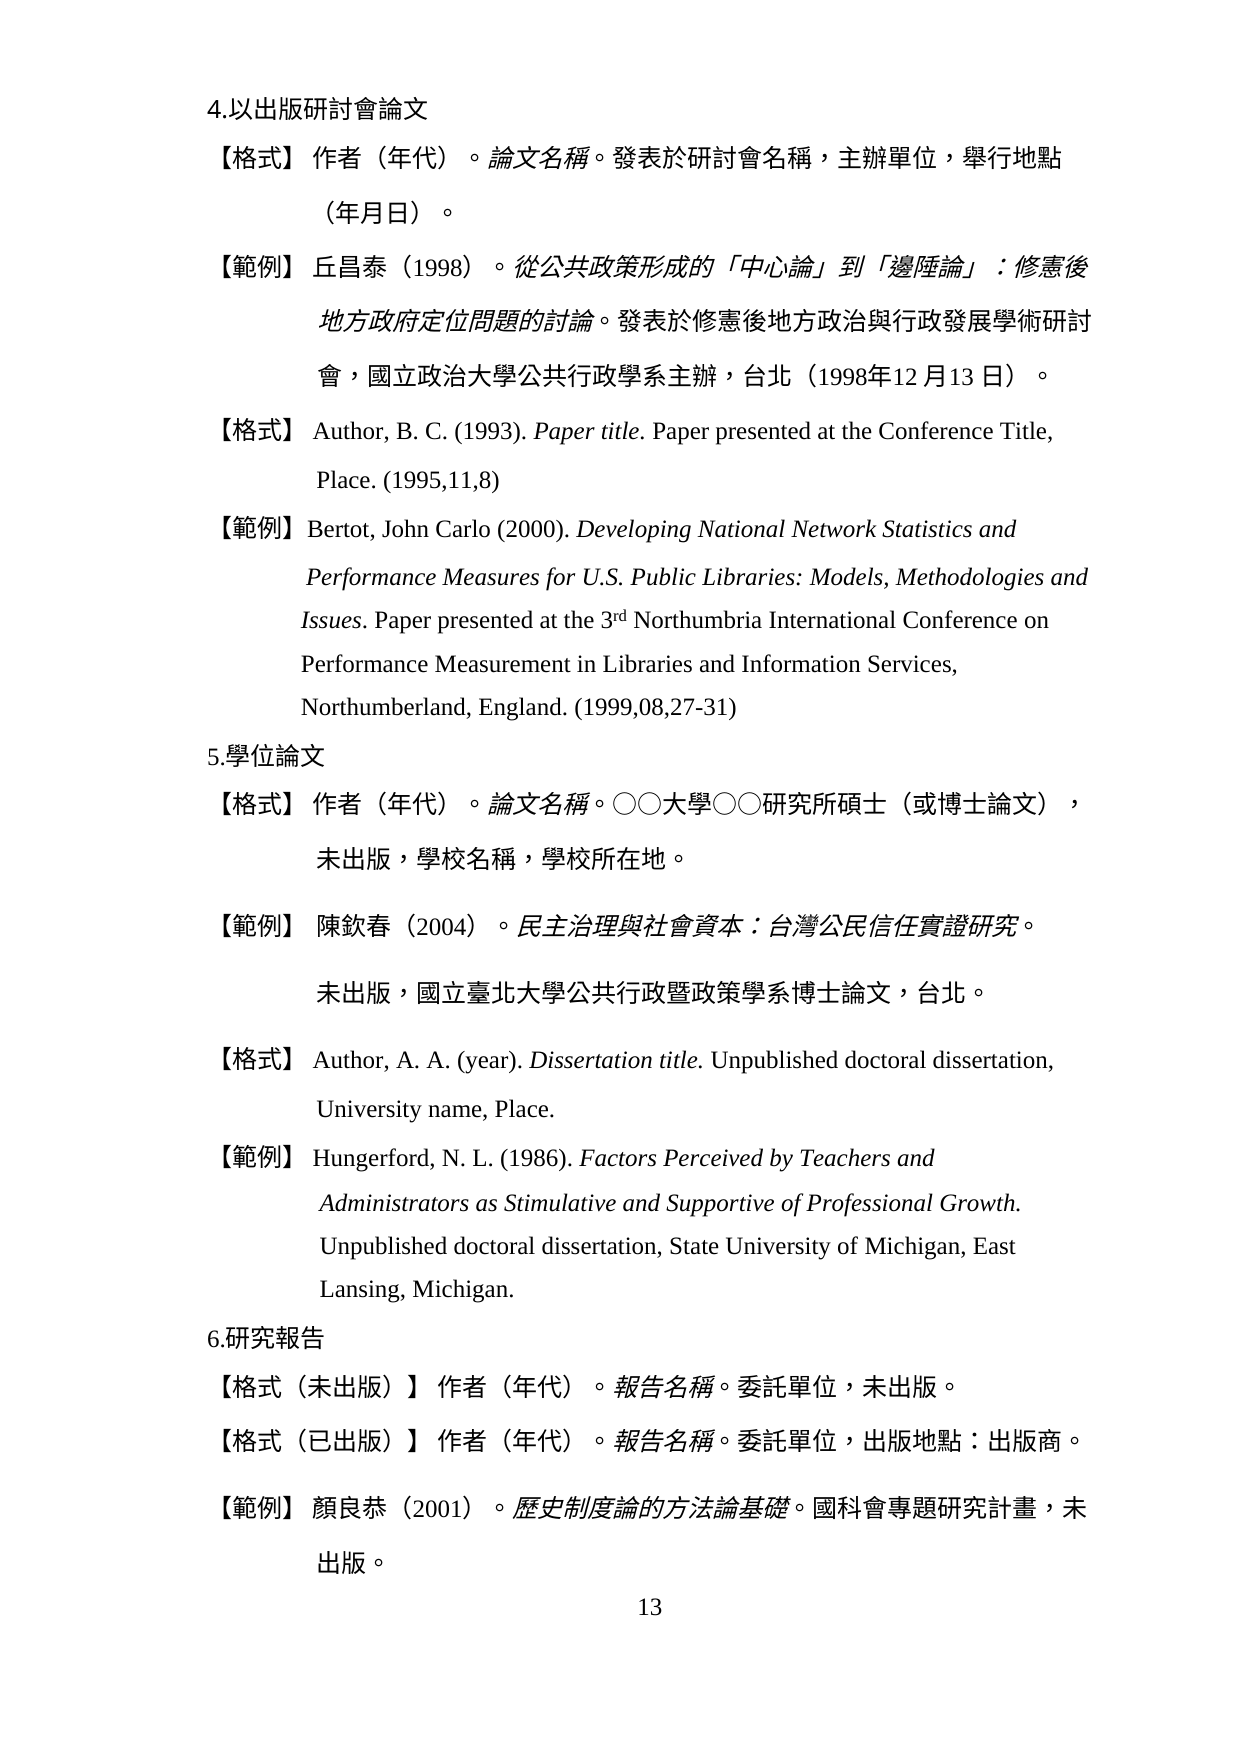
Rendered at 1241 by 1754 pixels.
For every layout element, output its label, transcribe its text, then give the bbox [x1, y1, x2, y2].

text 【格式】 作者（年代）。論文名稱。發表於研討會名稱，主辦單位，舉行地點（年月日）。 [207, 139, 1092, 229]
text University name, Place. [316, 1094, 1092, 1123]
text 【範例】 丘昌泰（1998）。從公共政策形成的「中心論」到「邊陲論」：修憲後地方政府定位問題的討論。發表於修憲後地方政治與行政發展學術研討會，國立政治大學公共行政學系主辦，台北（1998年12 月13 日）。 [207, 247, 1092, 392]
text 【格式】 Author, B. C. (1993). Paper title. Paper presented at the Conference Title, [207, 411, 1092, 447]
text 未出版，國立臺北大學公共行政暨政策學系博士論文，台北。 [311, 973, 1092, 1009]
text Place. (1995,11,8) [311, 465, 1092, 494]
text Performance Measures for U.S. Public Libraries: Models, Methodologies and Issues. Paper presented at the 3rd Northumbria International Conference on Performance Measurement in Libraries and Information Services, Northumberland, England. (1999,08,27-31) [301, 562, 1092, 721]
text 【範例】 顏良恭（2001）。歷史制度論的方法論基礎。國科會專題研究計畫，未出版。 [207, 1489, 1092, 1579]
text 6.研究報告 [207, 1317, 1092, 1355]
text 【格式（未出版）】 作者（年代）。報告名稱。委託單位，未出版。 [207, 1367, 1092, 1404]
text 【範例】Bertot, John Carlo (2000). Developing National Network Statistics and [207, 508, 1092, 544]
text 5.學位論文 [207, 735, 1092, 772]
text 【範例】 Hungerford, N. L. (1986). Factors Perceived by Teachers and Administrators as Stimulative and Supportive of Professional Growth. Unpublished doctoral dissertation, State University of Michigan, East Lansing, Michigan. [207, 1137, 1092, 1303]
text 【範例】 陳欽春（2004）。民主治理與社會資本：台灣公民信任實證研究。 [207, 906, 1092, 942]
text 未出版，學校名稱，學校所在地。 [311, 839, 1092, 876]
text 【格式（已出版）】 作者（年代）。報告名稱。委託單位，出版地點：出版商。 [207, 1422, 1092, 1458]
text 【格式】 作者（年代）。論文名稱。○○大學○○研究所碩士（或博士論文）， [207, 785, 1092, 821]
text 【格式】 Author, A. A. (year). Dissertation title. Unpublished doctoral dissertation, [207, 1040, 1092, 1076]
text 4.以出版研討會論文 [207, 89, 1092, 126]
